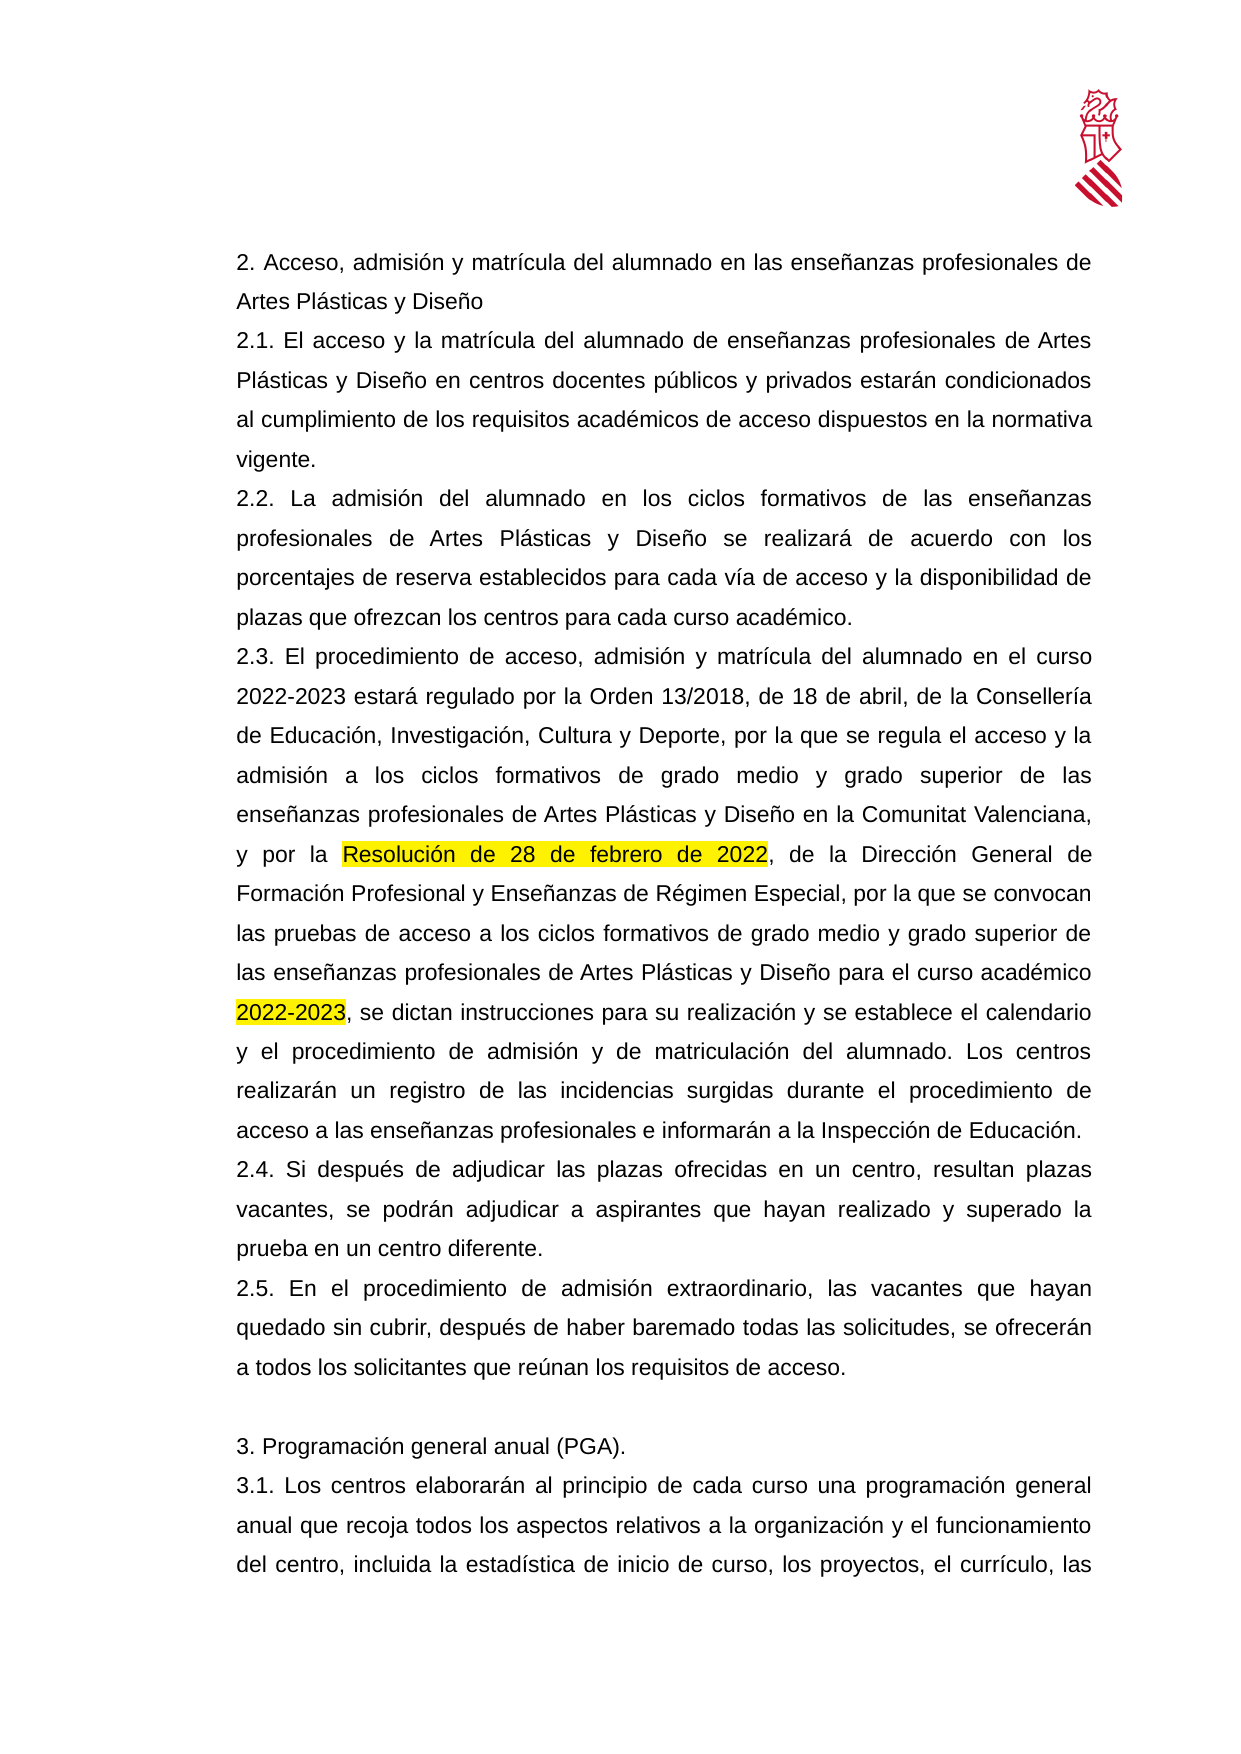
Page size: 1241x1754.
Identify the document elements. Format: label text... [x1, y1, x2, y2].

text 2. Acceso, admisión y matrícula del alumnado en las enseñanzas profesionales de Artes Plásticas y Diseño [236, 248, 1093, 314]
text 2.5. En el procedimiento de admisión extraordinario, las vacantes que hayan quedado sin cubrir, después de haber baremado todas las solicitudes, se ofrecerán a todos los solicitantes que reúnan los requisitos de acceso. [236, 1275, 1093, 1380]
text 2.3. El procedimiento de acceso, admisión y matrícula del alumnado en el curso 2022-2023 estará regulado por la Orden 13/2018, de 18 de abril, de la Consellería de Educación, Investigación, Cultura y Deporte, por la que se regula el acceso y la admisión a los ciclos formativos de grado medio y grado superior de las enseñanzas profesionales de Artes Plásticas y Diseño en la Comunitat Valenciana, y por la Resolución de 28 de febrero de 2022, de la Dirección General de Formación Profesional y Enseñanzas de Régimen Especial, por la que se convocan las pruebas de acceso a los ciclos formativos de grado medio y grado superior de las enseñanzas profesionales de Artes Plásticas y Diseño para el curso académico 2022-2023, se dictan instrucciones para su realización y se establece el calendario y el procedimiento de admisión y de matriculación del alumnado. Los centros realizarán un registro de las incidencias surgidas durante el procedimiento de acceso a las enseñanzas profesionales e informarán a la Inspección de Educación. [236, 643, 1093, 1143]
text 3.1. Los centros elaborarán al principio de cada curso una programación general anual que recoja todos los aspectos relativos a la organización y el funcionamiento del centro, incluida la estadística de inicio de curso, los proyectos, el currículo, las [236, 1472, 1093, 1578]
text 2.1. El acceso y la matrícula del alumnado de enseñanzas profesionales de Artes Plásticas y Diseño en centros docentes públicos y privados estarán condicionados al cumplimiento de los requisitos académicos de acceso dispuestos en la normativa vigente. [236, 327, 1093, 472]
text 2.2. La admisión del alumnado en los ciclos formativos de las enseñanzas profesionales de Artes Plásticas y Diseño se realizará de acuerdo con los porcentajes de reserva establecidos para cada vía de acceso y la disponibilidad de plazas que ofrezcan los centros para cada curso académico. [236, 485, 1093, 630]
text 2.4. Si después de adjudicar las plazas ofrecidas en un centro, resultan plazas vacantes, se podrán adjudicar a aspirantes que hayan realizado y superado la prueba en un centro diferente. [236, 1156, 1093, 1262]
picture [1074, 88, 1123, 207]
text 3. Programación general anual (PGA). [236, 1433, 1093, 1459]
